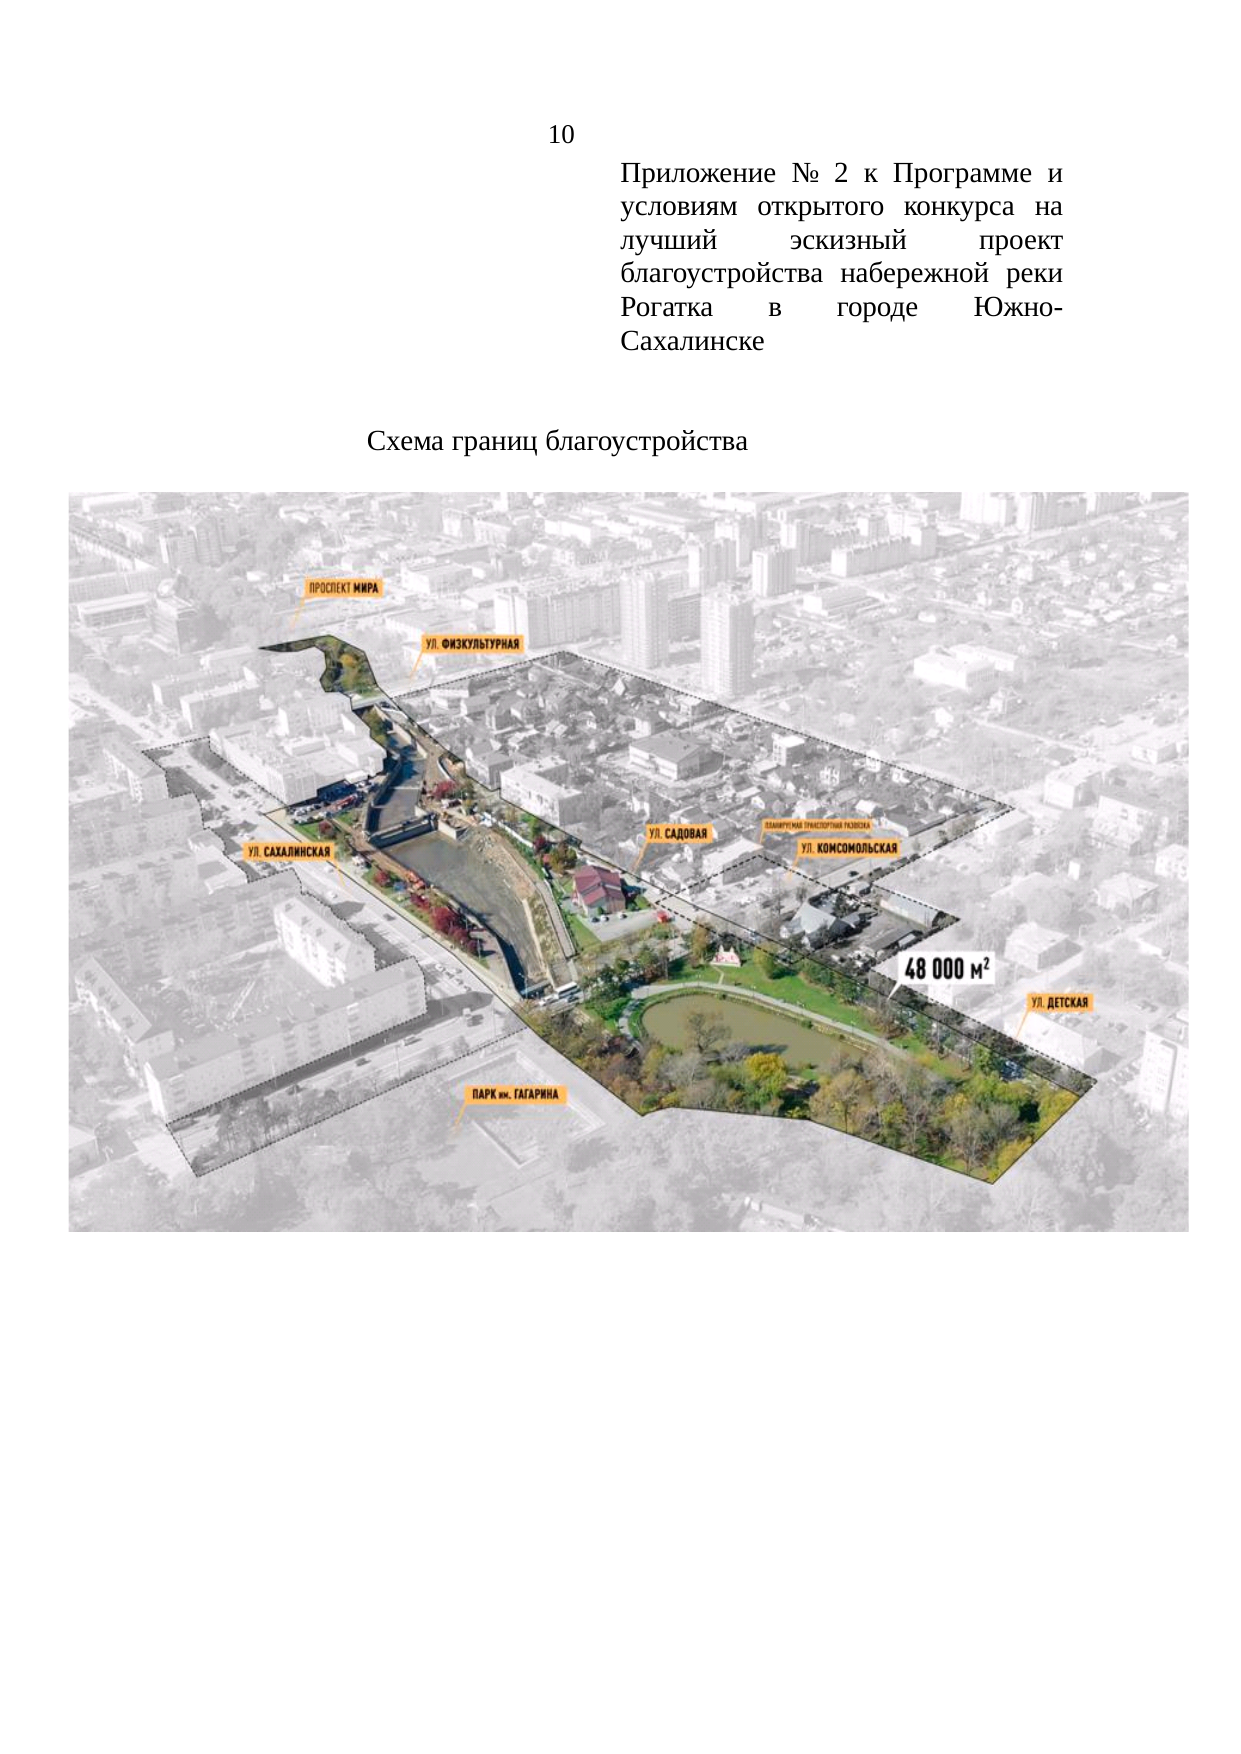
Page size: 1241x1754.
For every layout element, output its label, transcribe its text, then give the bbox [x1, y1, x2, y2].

text Схема границ благоустройства [59, 423, 1063, 457]
text Приложение № 2 к Программе и условиям открытого конкурса на лучший эскизный проект благоустройства набережной реки Рогатка в городе Южно-Сахалинске [620, 155, 1063, 356]
picture [68, 492, 1189, 1232]
